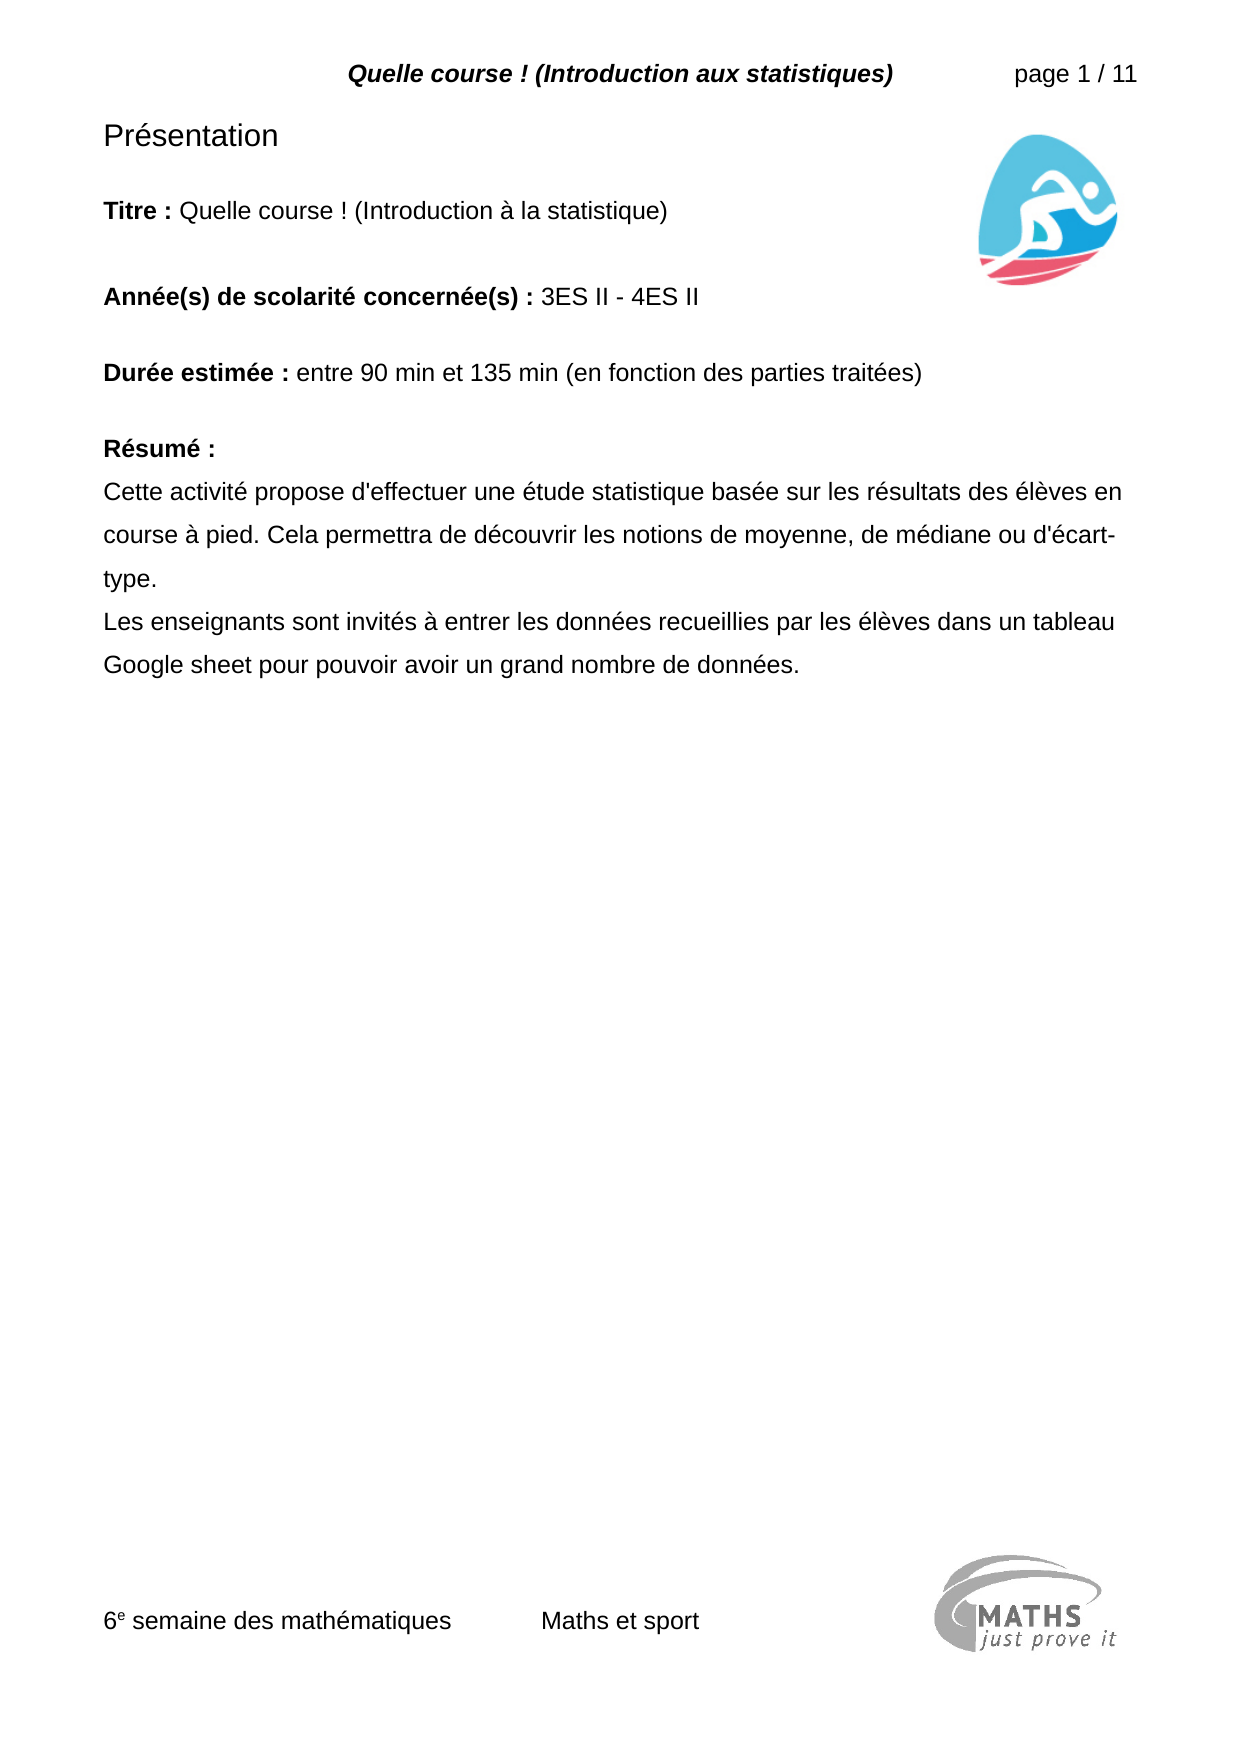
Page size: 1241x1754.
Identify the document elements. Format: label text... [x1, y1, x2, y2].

text Résumé : [103, 434, 1137, 463]
text Les enseignants sont invités à entrer les données recueillies par les élèves dans un tableau Google sheet pour pouvoir avoir un grand nombre de données. [103, 607, 1137, 678]
text Cette activité propose d'effectuer une étude statistique basée sur les résultats des élèves en course à pied. Cela permettra de découvrir les notions de moyenne, de médiane ou d'écart-type. [103, 477, 1137, 592]
text Titre : Quelle course ! (Introduction à la statistique) [103, 196, 958, 224]
picture [958, 130, 1138, 291]
text Présentation [103, 117, 1137, 152]
picture [921, 1540, 1138, 1670]
text Durée estimée : entre 90 min et 135 min (en fonction des parties traitées) [103, 358, 1137, 387]
text Année(s) de scolarité concernée(s) : 3ES II - 4ES II [103, 282, 1137, 311]
